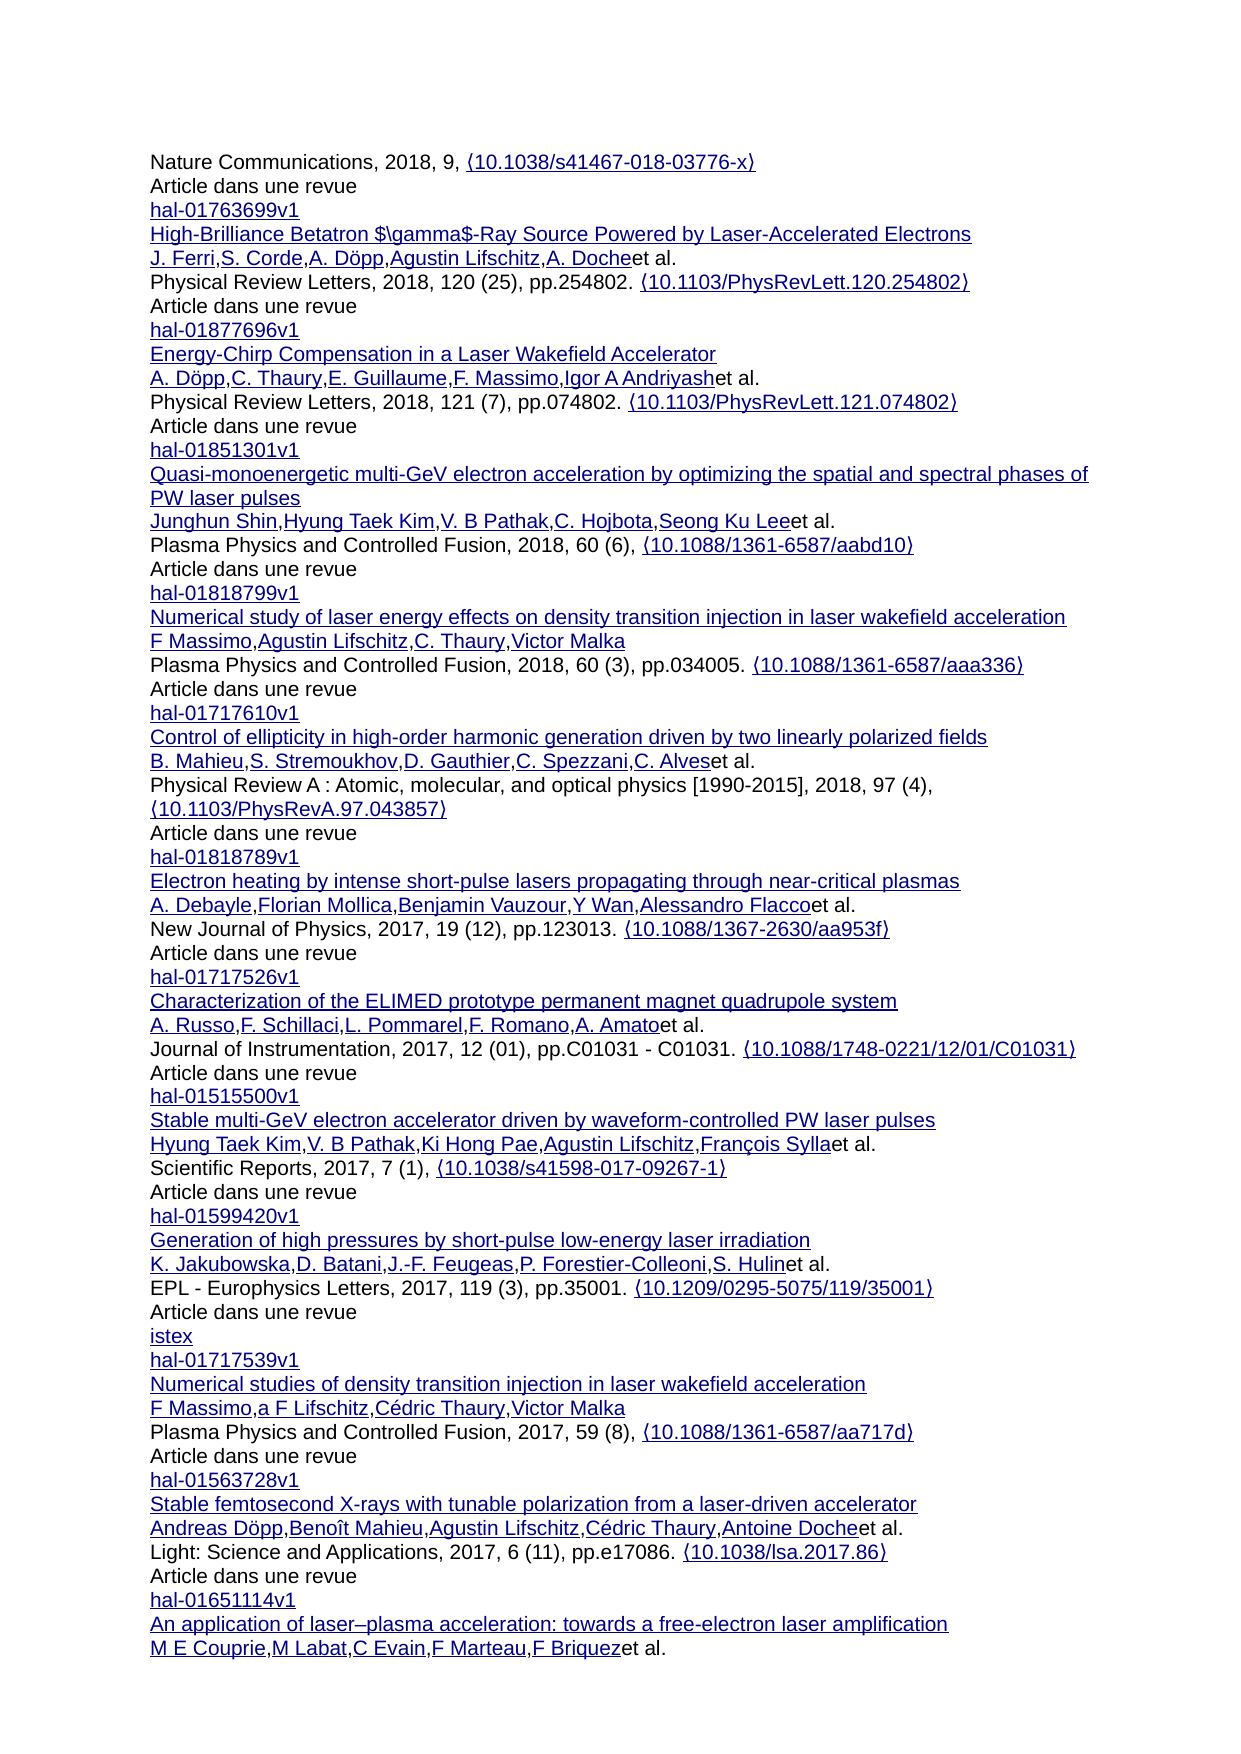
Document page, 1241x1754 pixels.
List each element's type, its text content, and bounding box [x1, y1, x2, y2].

table_cell An application of laser–plasma acceleration: towards a free-electron laser amplification M E Couprie,M Labat,C Evain,F Marteau,F Briquezet al. [150, 1611, 1090, 1659]
table_cell Energy-Chirp Compensation in a Laser Wakefield Accelerator A. Döpp,C. Thaury,E. Guillaume,F. Massimo,Igor A Andriyashet al. Physical Review Letters, 2018, 121 (7), pp.074802. ⟨10.1103/PhysRevLett.121.074802⟩ Article dans une revue hal-01851301v1 [150, 342, 1090, 461]
table_cell Stable multi-GeV electron accelerator driven by waveform-controlled PW laser pulses Hyung Taek Kim,V. B Pathak,Ki Hong Pae,Agustin Lifschitz,François Syllaet al. Scientific Reports, 2017, 7 (1), ⟨10.1038/s41598-017-09267-1⟩ Article dans une revue hal-01599420v1 [150, 1108, 1090, 1228]
table_cell Generation of high pressures by short-pulse low-energy laser irradiation K. Jakubowska,D. Batani,J.-F. Feugeas,P. Forestier-Colleoni,S. Hulinet al. EPL - Europhysics Letters, 2017, 119 (3), pp.35001. ⟨10.1209/0295-5075/119/35001⟩ Article dans une revue istex hal-01717539v1 [150, 1228, 1090, 1372]
table_cell Characterization of the ELIMED prototype permanent magnet quadrupole system A. Russo,F. Schillaci,L. Pommarel,F. Romano,A. Amatoet al. Journal of Instrumentation, 2017, 12 (01), pp.C01031 - C01031. ⟨10.1088/1748-0221/12/01/C01031⟩ Article dans une revue hal-01515500v1 [150, 989, 1090, 1108]
table_cell Electron heating by intense short-pulse lasers propagating through near-critical plasmas A. Debayle,Florian Mollica,Benjamin Vauzour,Y Wan,Alessandro Flaccoet al. New Journal of Physics, 2017, 19 (12), pp.123013. ⟨10.1088/1367-2630/aa953f⟩ Article dans une revue hal-01717526v1 [150, 869, 1090, 988]
table_cell High-Brilliance Betatron $\gamma$-Ray Source Powered by Laser-Accelerated Electrons J. Ferri,S. Corde,A. Döpp,Agustin Lifschitz,A. Docheet al. Physical Review Letters, 2018, 120 (25), pp.254802. ⟨10.1103/PhysRevLett.120.254802⟩ Article dans une revue hal-01877696v1 [150, 222, 1090, 342]
table_cell Numerical studies of density transition injection in laser wakefield acceleration F Massimo,a F Lifschitz,Cédric Thaury,Victor Malka Plasma Physics and Controlled Fusion, 2017, 59 (8), ⟨10.1088/1361-6587/aa717d⟩ Article dans une revue hal-01563728v1 [150, 1372, 1090, 1492]
table_cell Control of ellipticity in high-order harmonic generation driven by two linearly polarized fields B. Mahieu,S. Stremoukhov,D. Gauthier,C. Spezzani,C. Alveset al. Physical Review A : Atomic, molecular, and optical physics [1990-2015], 2018, 97 (4), ⟨10.1103/PhysRevA.97.043857⟩ Article dans une revue hal-01818789v1 [150, 725, 1090, 869]
table_cell Numerical study of laser energy effects on density transition injection in laser wakefield acceleration F Massimo,Agustin Lifschitz,C. Thaury,Victor Malka Plasma Physics and Controlled Fusion, 2018, 60 (3), pp.034005. ⟨10.1088/1361-6587/aaa336⟩ Article dans une revue hal-01717610v1 [150, 605, 1090, 725]
table_cell Stable femtosecond X-rays with tunable polarization from a laser-driven accelerator Andreas Döpp,Benoît Mahieu,Agustin Lifschitz,Cédric Thaury,Antoine Docheet al. Light: Science and Applications, 2017, 6 (11), pp.e17086. ⟨10.1038/lsa.2017.86⟩ Article dans une revue hal-01651114v1 [150, 1492, 1090, 1611]
table_cell Quasi-monoenergetic multi-GeV electron acceleration by optimizing the spatial and spectral phases of PW laser pulses Junghun Shin,Hyung Taek Kim,V. B Pathak,C. Hojbota,Seong Ku Leeet al. Plasma Physics and Controlled Fusion, 2018, 60 (6), ⟨10.1088/1361-6587/aabd10⟩ Article dans une revue hal-01818799v1 [150, 461, 1090, 605]
table_cell Nature Communications, 2018, 9, ⟨10.1038/s41467-018-03776-x⟩ Article dans une revue hal-01763699v1 [150, 150, 1090, 222]
